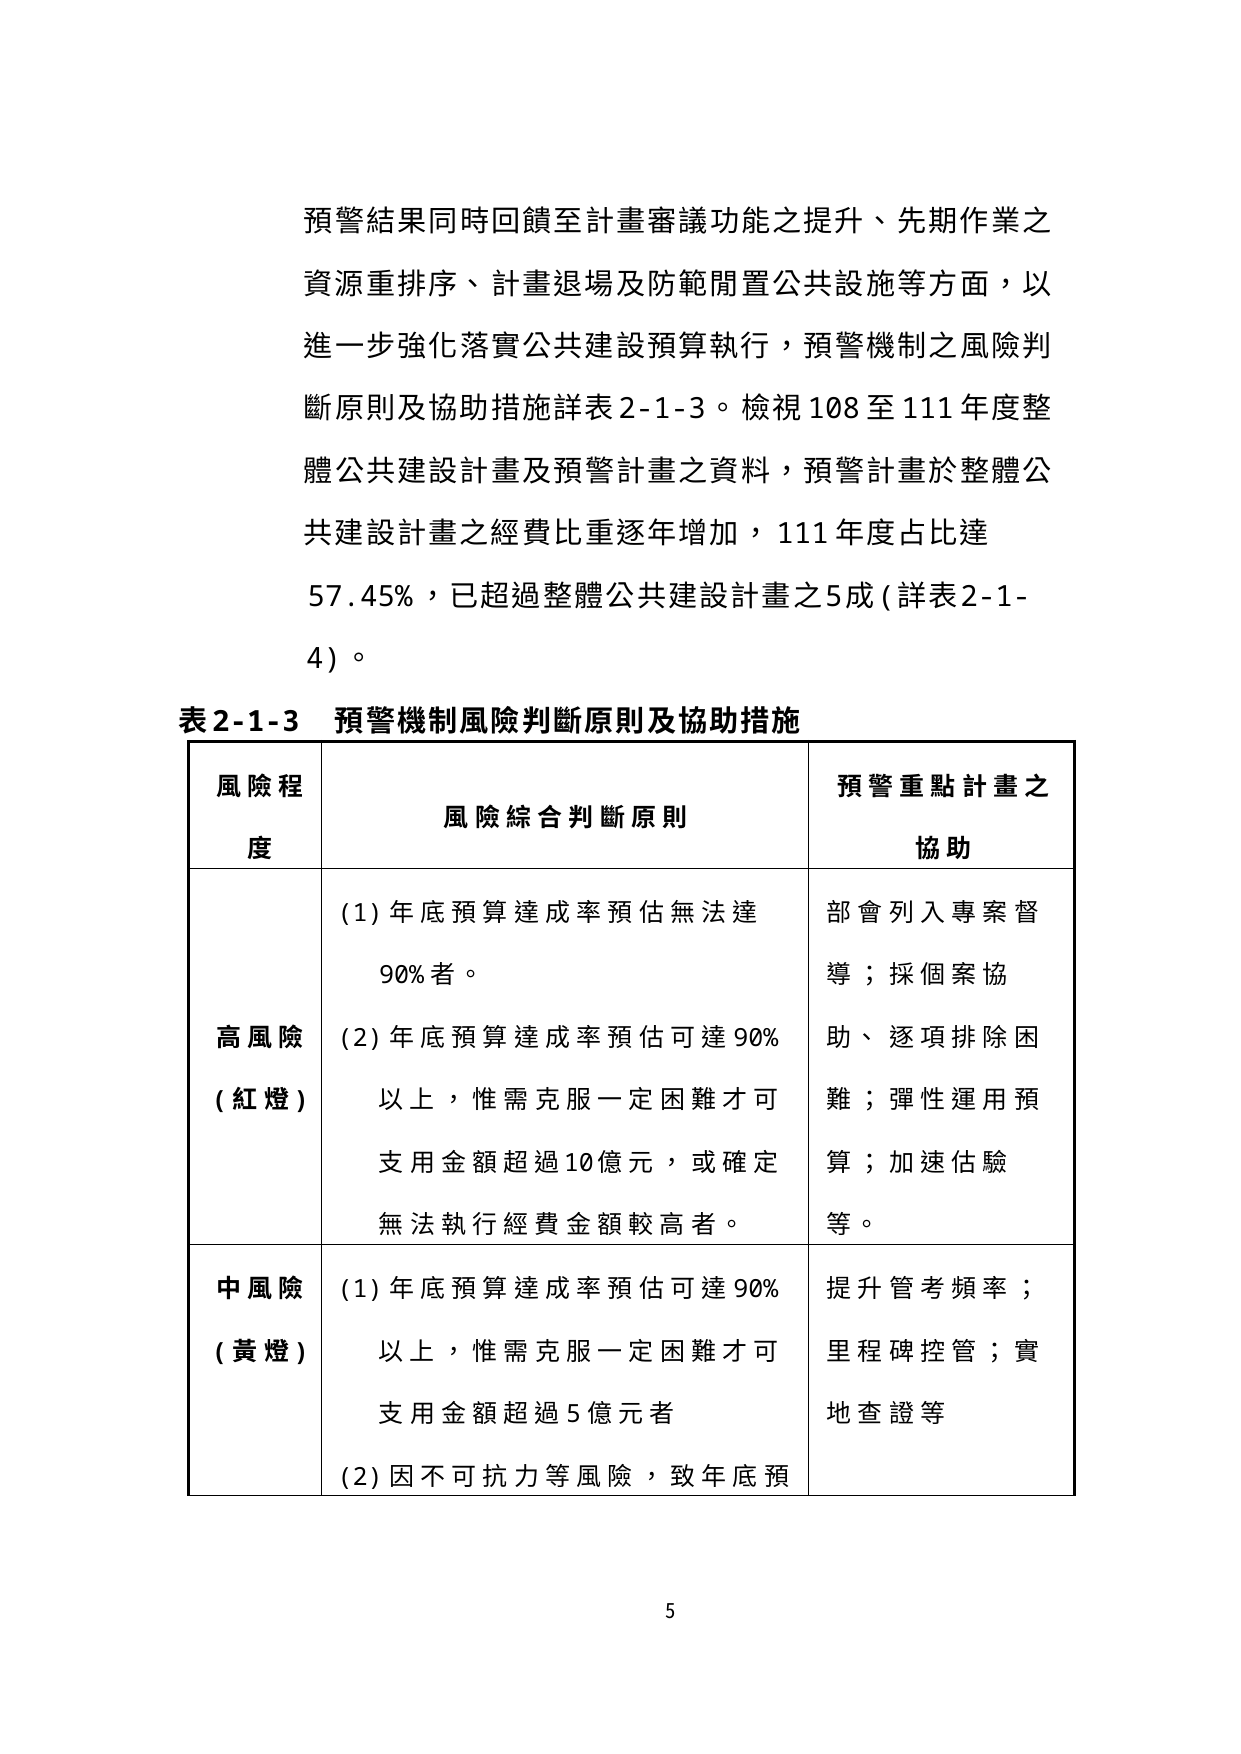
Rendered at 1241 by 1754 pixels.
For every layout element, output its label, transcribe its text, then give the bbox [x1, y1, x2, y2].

text 預警結果同時回饋至計畫審議功能之提升、先期作業之資源重排序、計畫退場及防範閒置公共設施等方面，以進一步強化落實公共建設預算執行，預警機制之風險判斷原則及協助措施詳表2-1-3。檢視108至111年度整體公共建設計畫及預警計畫之資料，預警計畫於整體公共建設計畫之經費比重逐年增加，111年度占比達57.45%，已超過整體公共建設計畫之5成(詳表2-1-4)。 [266, 177, 1063, 677]
table_cell (1)年底預算達成率預估可達90%以上，惟需克服一定困難才可支用金額超過5億元者 (2)因不可抗力等風險，致年底預 [322, 1245, 808, 1495]
table_header 風險程度 [190, 743, 321, 868]
table_cell 中風險(黃燈) [190, 1245, 321, 1495]
table_cell 提升管考頻率；里程碑控管；實地查證等 [809, 1245, 1073, 1495]
table_cell 部會列入專案督導；採個案協助、逐項排除困難；彈性運用預算；加速估驗等。 [809, 869, 1073, 1244]
table_cell 高風險(紅燈) [190, 869, 321, 1244]
text 表2-1-3 預警機制風險判斷原則及協助措施 [177, 677, 1063, 740]
table_cell (1)年底預算達成率預估無法達90%者。 (2)年底預算達成率預估可達90%以上，惟需克服一定困難才可支用金額超過10億元，或確定無法執行經費金額較高者。 [322, 869, 808, 1244]
table_header 風險綜合判斷原則 [322, 743, 808, 868]
table_header 預警重點計畫之協助 [809, 743, 1073, 868]
